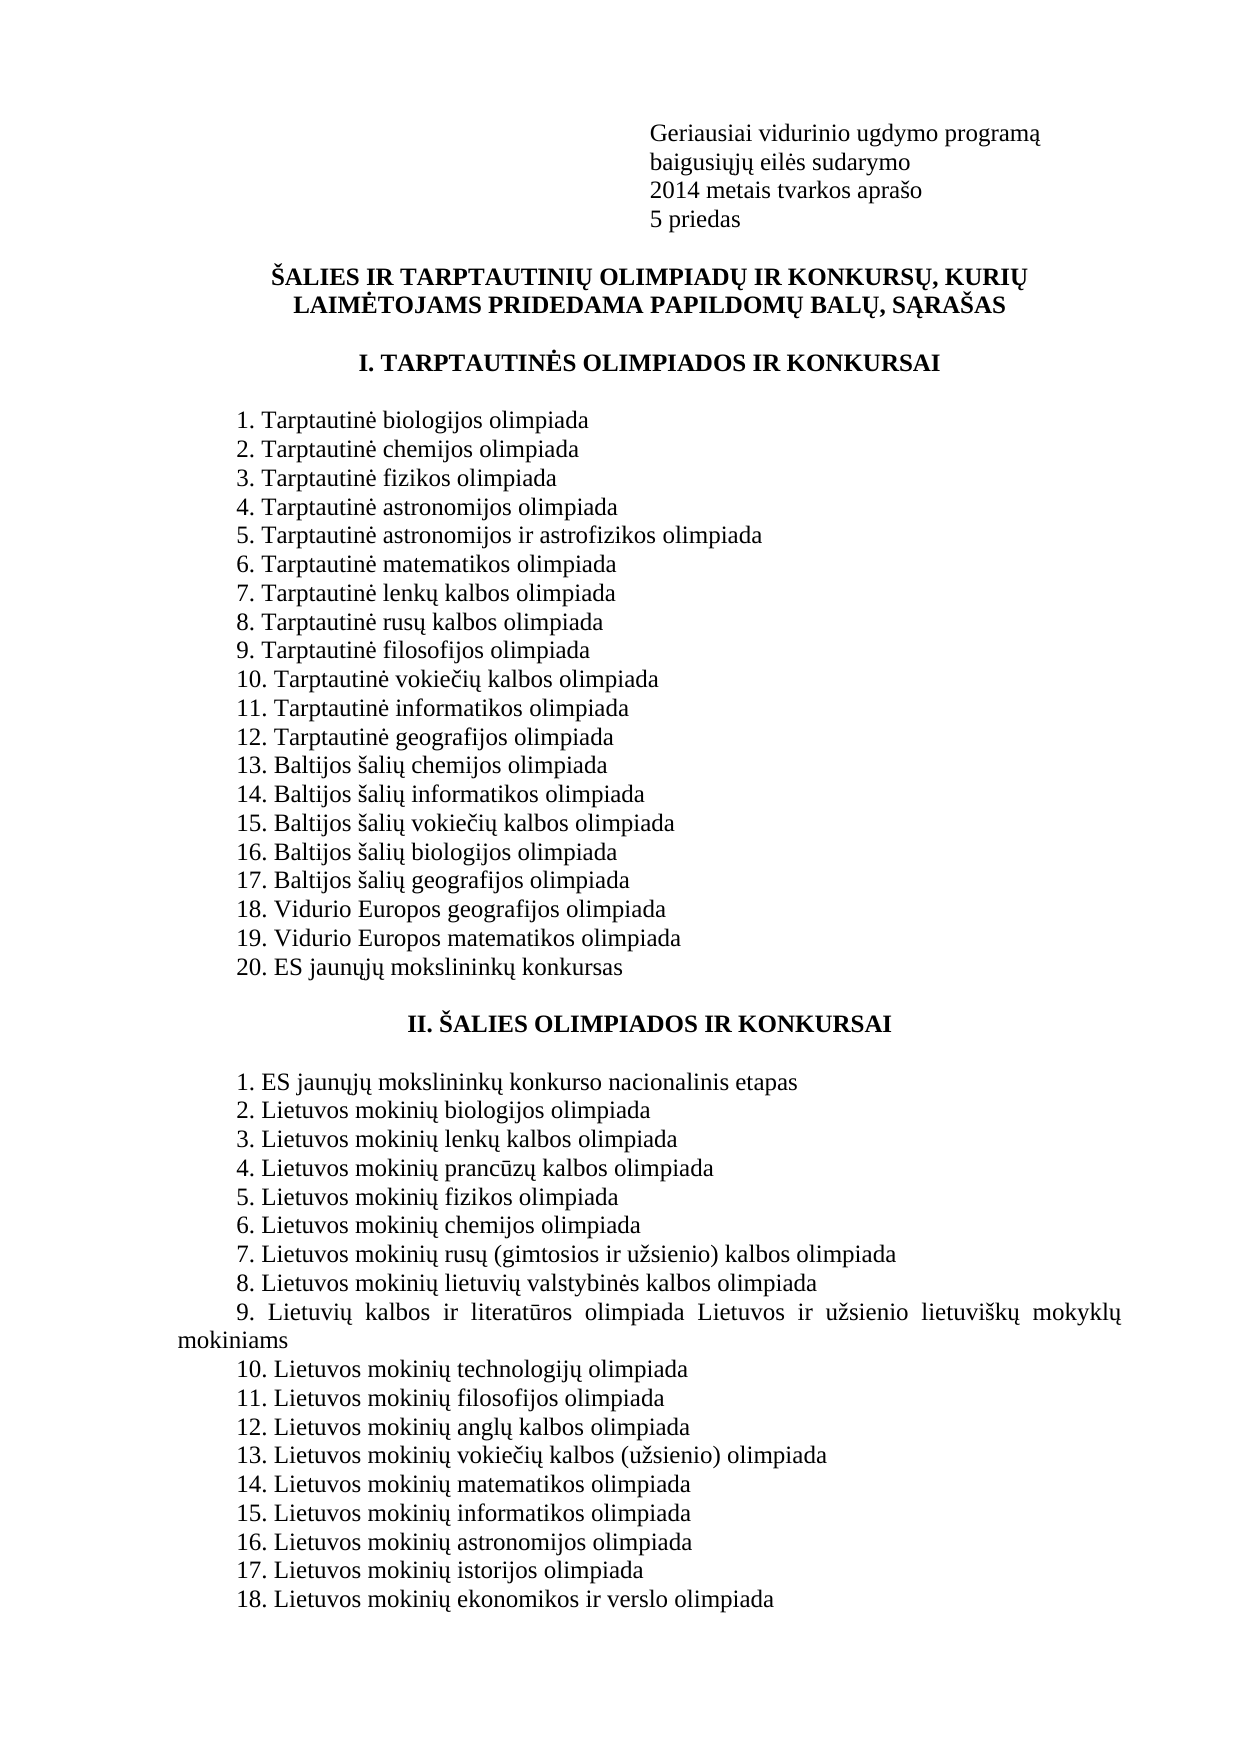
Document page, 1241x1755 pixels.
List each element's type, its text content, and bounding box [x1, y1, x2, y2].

text 5. Tarptautinė astronomijos ir astrofizikos olimpiada [177, 521, 1122, 549]
text 17. Lietuvos mokinių istorijos olimpiada [177, 1556, 1122, 1584]
text 7. Tarptautinė lenkų kalbos olimpiada [177, 578, 1122, 607]
text 16. Lietuvos mokinių astronomijos olimpiada [177, 1527, 1122, 1556]
text 18. Vidurio Europos geografijos olimpiada [177, 894, 1122, 923]
text 1. Tarptautinė biologijos olimpiada [177, 406, 1122, 434]
text 17. Baltijos šalių geografijos olimpiada [177, 866, 1122, 894]
text 20. ES jaunųjų mokslininkų konkursas [177, 952, 1122, 981]
text 18. Lietuvos mokinių ekonomikos ir verslo olimpiada [177, 1584, 1122, 1613]
text baigusiųjų eilės sudarymo [649, 147, 1122, 176]
text 13. Lietuvos mokinių vokiečių kalbos (užsienio) olimpiada [177, 1441, 1122, 1469]
text 8. Lietuvos mokinių lietuvių valstybinės kalbos olimpiada [177, 1268, 1122, 1297]
text 16. Baltijos šalių biologijos olimpiada [177, 837, 1122, 866]
text 2. Tarptautinė chemijos olimpiada [177, 434, 1122, 463]
text 10. Lietuvos mokinių technologijų olimpiada [177, 1354, 1122, 1383]
text Geriausiai vidurinio ugdymo programą [649, 118, 1122, 147]
text 12. Tarptautinė geografijos olimpiada [177, 722, 1122, 751]
text 15. Lietuvos mokinių informatikos olimpiada [177, 1498, 1122, 1527]
text 1. ES jaunųjų mokslininkų konkurso nacionalinis etapas [177, 1067, 1122, 1096]
text 14. Baltijos šalių informatikos olimpiada [177, 779, 1122, 808]
text 9. Tarptautinė filosofijos olimpiada [177, 636, 1122, 664]
text 4. Lietuvos mokinių prancūzų kalbos olimpiada [177, 1153, 1122, 1182]
text šalies IR TARPTAUTINIŲ olimpiadų ir konkursų, kurių LAIMĖTOjams pridedamA papildomŲ balŲ, sąrašas [177, 262, 1122, 319]
text 7. Lietuvos mokinių rusų (gimtosios ir užsienio) kalbos olimpiada [177, 1239, 1122, 1268]
text 2. Lietuvos mokinių biologijos olimpiada [177, 1096, 1122, 1124]
text 19. Vidurio Europos matematikos olimpiada [177, 923, 1122, 952]
text 3. Tarptautinė fizikos olimpiada [177, 463, 1122, 492]
text 15. Baltijos šalių vokiečių kalbos olimpiada [177, 808, 1122, 837]
text 6. Tarptautinė matematikos olimpiada [177, 549, 1122, 578]
text 6. Lietuvos mokinių chemijos olimpiada [177, 1211, 1122, 1239]
text 10. Tarptautinė vokiečių kalbos olimpiada [177, 664, 1122, 693]
text I. Tarptautinės olimpiados ir konkursai [177, 348, 1122, 377]
text 2014 metais tvarkos aprašo [649, 176, 1122, 204]
text 12. Lietuvos mokinių anglų kalbos olimpiada [177, 1412, 1122, 1441]
text 14. Lietuvos mokinių matematikos olimpiada [177, 1469, 1122, 1498]
text 4. Tarptautinė astronomijos olimpiada [177, 492, 1122, 521]
text 11. Tarptautinė informatikos olimpiada [177, 693, 1122, 722]
text 9. Lietuvių kalbos ir literatūros olimpiada Lietuvos ir užsienio lietuviškų mokyklų mokiniams [177, 1297, 1122, 1354]
text 13. Baltijos šalių chemijos olimpiada [177, 751, 1122, 779]
text 5 priedas [649, 204, 1122, 233]
text 3. Lietuvos mokinių lenkų kalbos olimpiada [177, 1124, 1122, 1153]
text II. ŠALIES OLIMPIADOS IR KONKURSAI [177, 1009, 1122, 1038]
text 8. Tarptautinė rusų kalbos olimpiada [177, 607, 1122, 636]
text 5. Lietuvos mokinių fizikos olimpiada [177, 1182, 1122, 1211]
text 11. Lietuvos mokinių filosofijos olimpiada [177, 1383, 1122, 1412]
